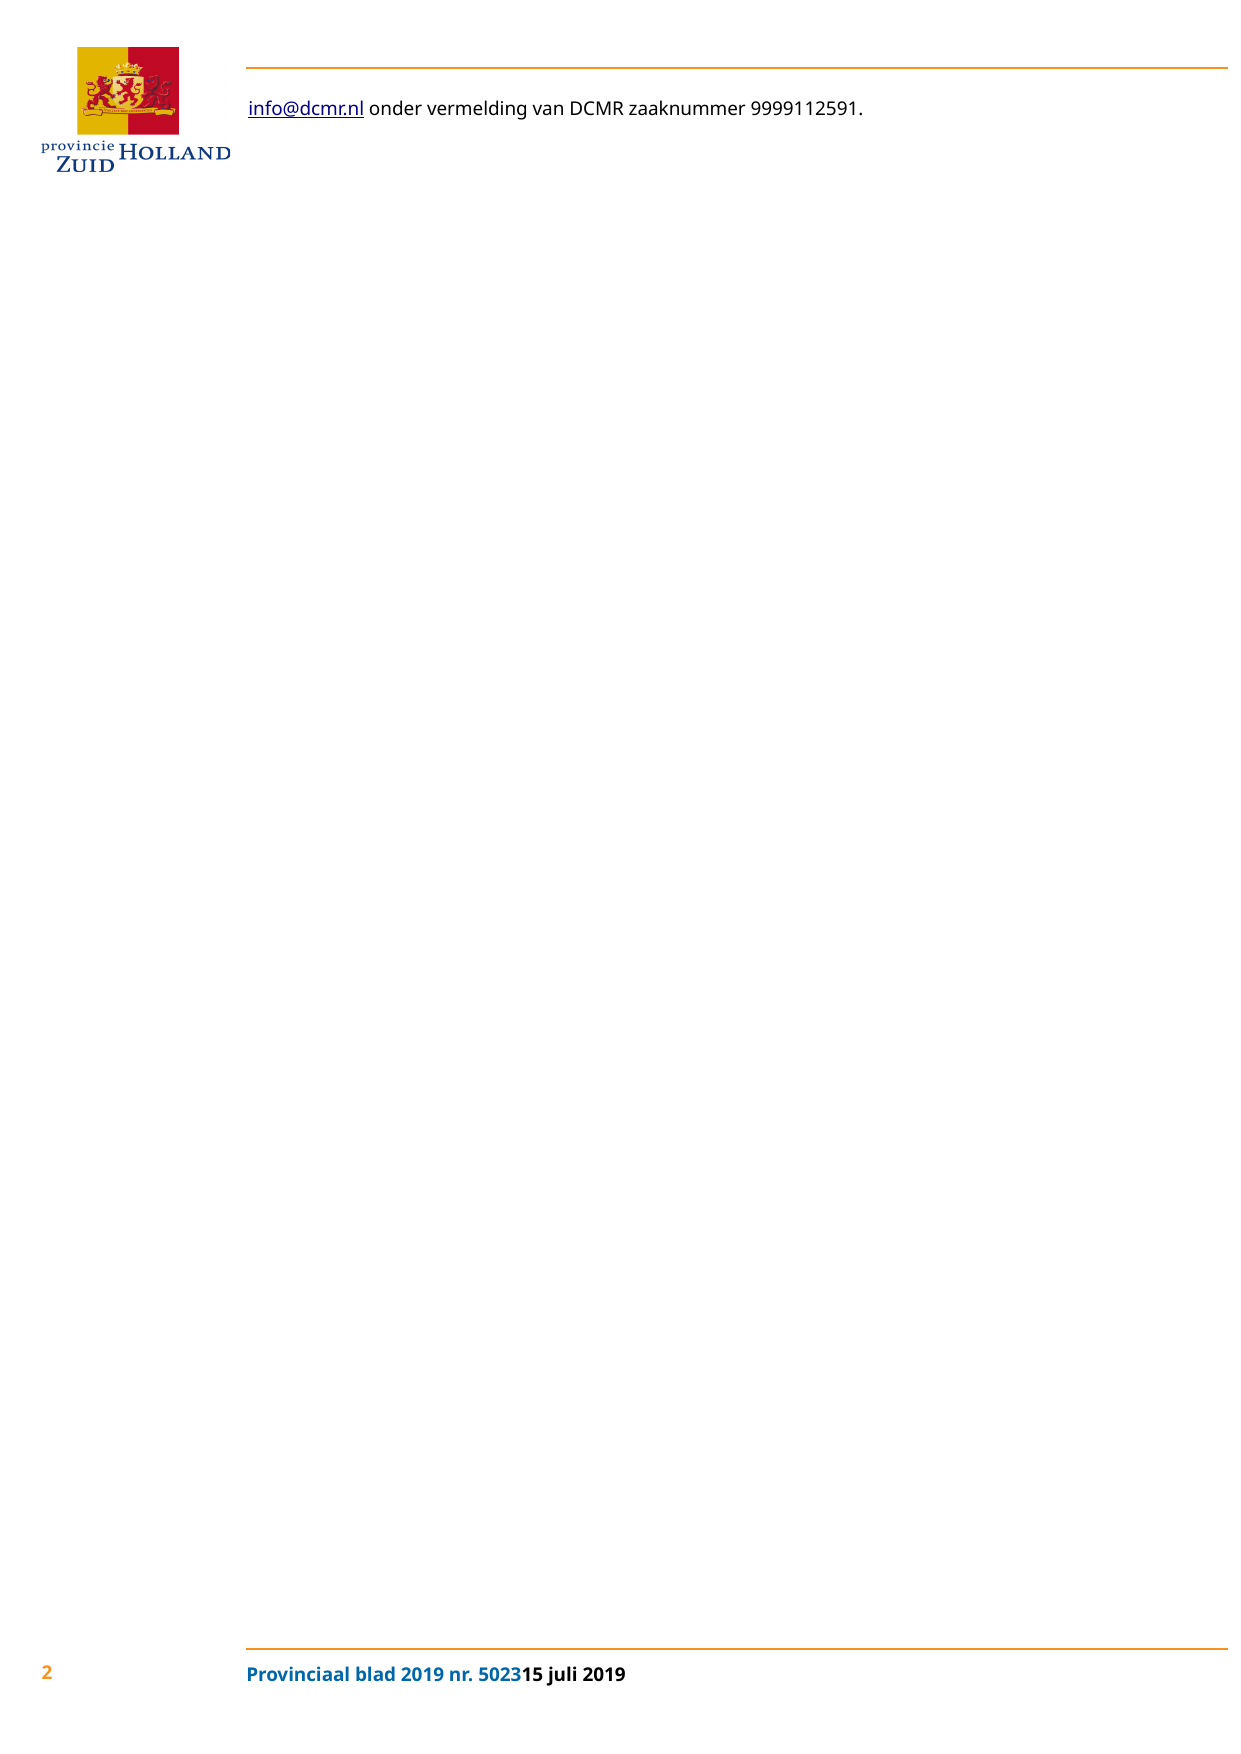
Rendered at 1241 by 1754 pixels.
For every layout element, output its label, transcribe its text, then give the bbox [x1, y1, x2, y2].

text info@dcmr.nl onder vermelding van DCMR zaaknummer 9999112591. [248, 95, 1152, 121]
picture [41, 47, 231, 172]
